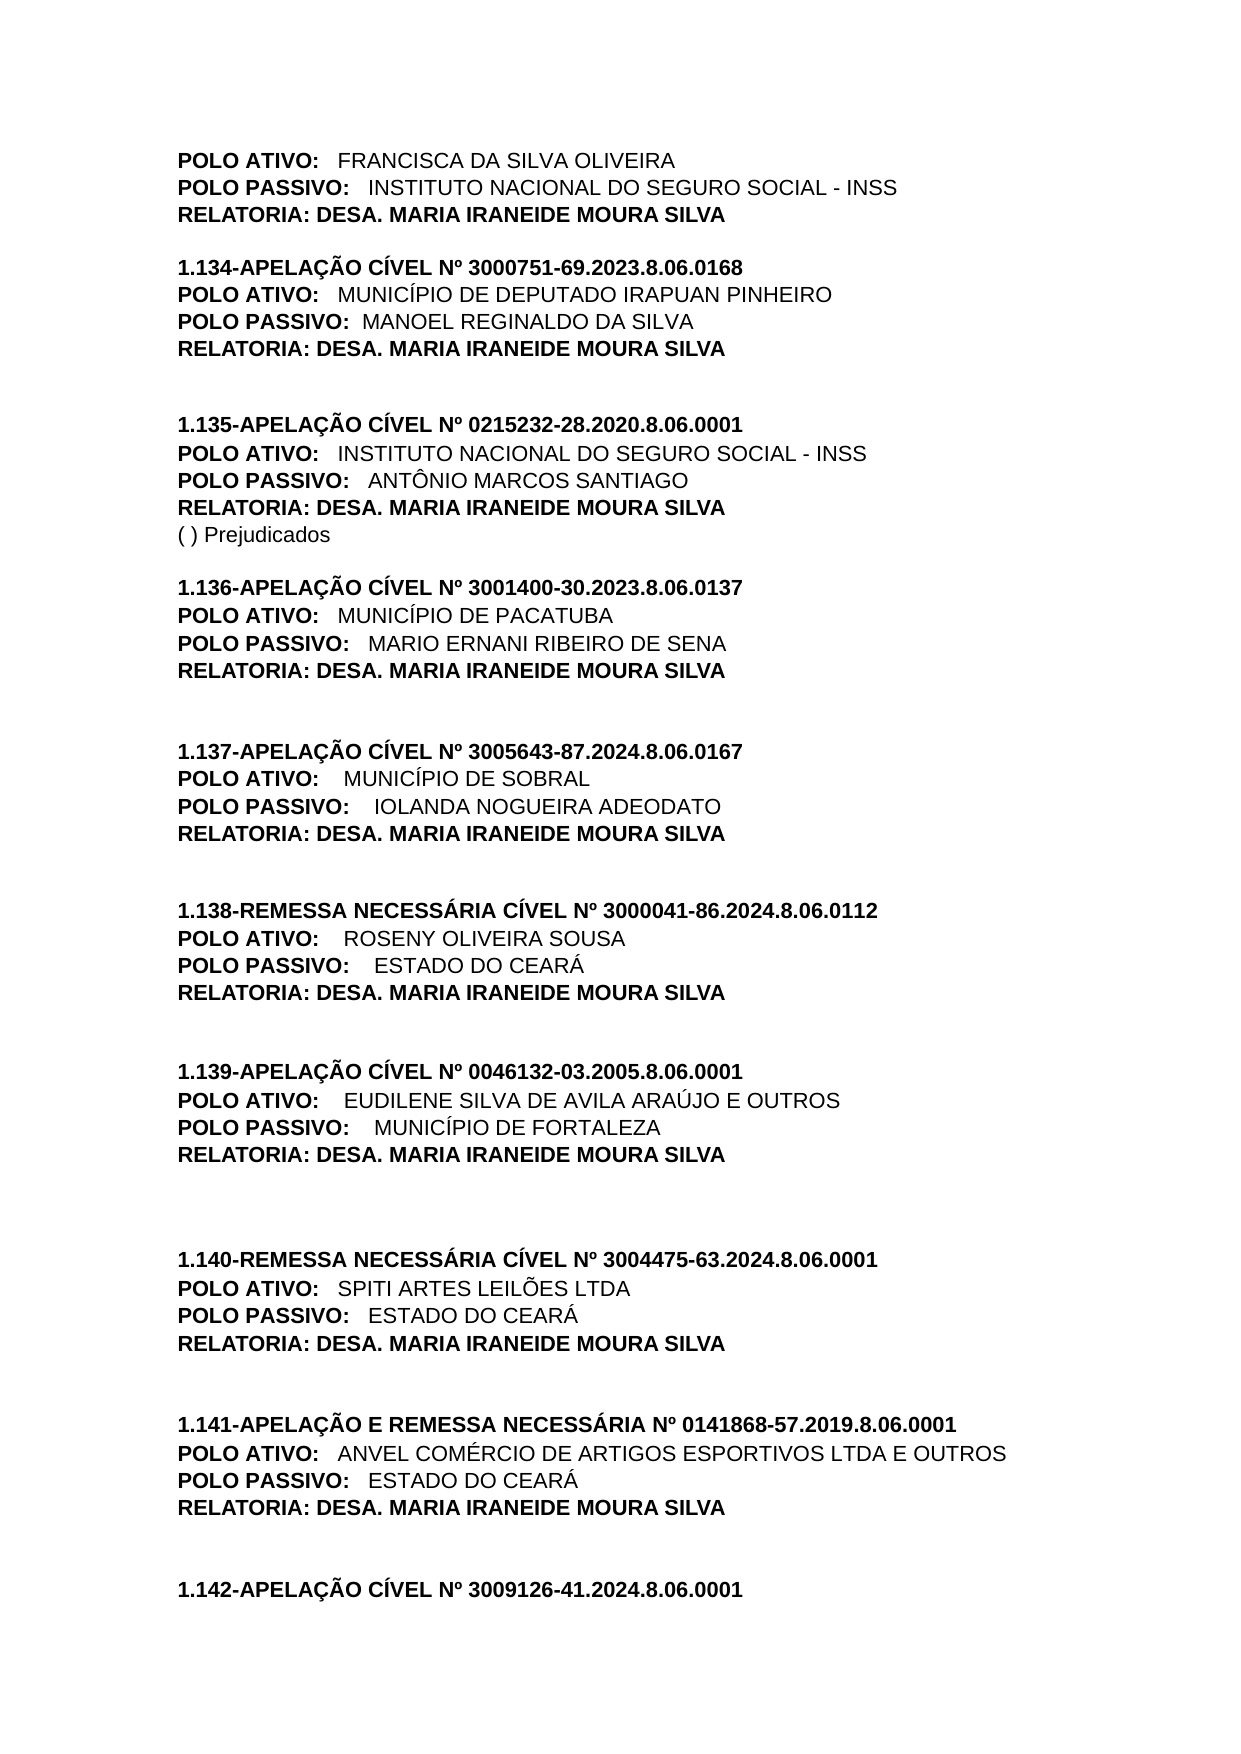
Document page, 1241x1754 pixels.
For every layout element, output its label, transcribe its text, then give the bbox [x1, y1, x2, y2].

text 1.136-APELAÇÃO CÍVEL Nº 3001400-30.2023.8.06.0137 [177, 574, 1063, 600]
text POLO PASSIVO: MUNICÍPIO DE FORTALEZA [177, 1115, 1063, 1140]
text POLO PASSIVO: MARIO ERNANI RIBEIRO DE SENA [177, 631, 1063, 656]
text POLO ATIVO: SPITI ARTES LEILÕES LTDA [177, 1276, 1063, 1301]
text POLO ATIVO: ROSENY OLIVEIRA SOUSA [177, 925, 1063, 951]
text 1.139-APELAÇÃO CÍVEL Nº 0046132-03.2005.8.06.0001 [177, 1059, 1063, 1084]
text RELATORIA: DESA. MARIA IRANEIDE MOURA SILVA [177, 202, 1063, 227]
text POLO PASSIVO: ESTADO DO CEARÁ [177, 1468, 1063, 1493]
text POLO ATIVO: FRANCISCA DA SILVA OLIVEIRA [177, 148, 1063, 173]
text RELATORIA: DESA. MARIA IRANEIDE MOURA SILVA [177, 821, 1063, 846]
text POLO PASSIVO: IOLANDA NOGUEIRA ADEODATO [177, 793, 1063, 819]
text POLO ATIVO: MUNICÍPIO DE DEPUTADO IRAPUAN PINHEIRO [177, 282, 1063, 307]
text POLO ATIVO: ANVEL COMÉRCIO DE ARTIGOS ESPORTIVOS LTDA E OUTROS [177, 1441, 1063, 1466]
text POLO PASSIVO: ESTADO DO CEARÁ [177, 1303, 1063, 1328]
text 1.141-APELAÇÃO E REMESSA NECESSÁRIA Nº 0141868-57.2019.8.06.0001 [177, 1412, 1063, 1437]
text POLO PASSIVO: ANTÔNIO MARCOS SANTIAGO [177, 468, 1063, 493]
text RELATORIA: DESA. MARIA IRANEIDE MOURA SILVA [177, 336, 1063, 361]
text POLO ATIVO: INSTITUTO NACIONAL DO SEGURO SOCIAL - INSS [177, 441, 1063, 466]
text POLO ATIVO: MUNICÍPIO DE PACATUBA [177, 603, 1063, 629]
text POLO ATIVO: EUDILENE SILVA DE AVILA ARAÚJO E OUTROS [177, 1088, 1063, 1113]
text RELATORIA: DESA. MARIA IRANEIDE MOURA SILVA [177, 1142, 1063, 1167]
text POLO PASSIVO: INSTITUTO NACIONAL DO SEGURO SOCIAL - INSS [177, 175, 1063, 200]
text RELATORIA: DESA. MARIA IRANEIDE MOURA SILVA [177, 1330, 1063, 1356]
text 1.142-APELAÇÃO CÍVEL Nº 3009126-41.2024.8.06.0001 [177, 1576, 1063, 1602]
text 1.140-REMESSA NECESSÁRIA CÍVEL Nº 3004475-63.2024.8.06.0001 [177, 1247, 1063, 1272]
text 1.138-REMESSA NECESSÁRIA CÍVEL Nº 3000041-86.2024.8.06.0112 [177, 898, 1063, 923]
text ( ) Prejudicados [177, 522, 1063, 547]
text 1.137-APELAÇÃO CÍVEL Nº 3005643-87.2024.8.06.0167 [177, 739, 1063, 764]
text 1.134-APELAÇÃO CÍVEL Nº 3000751-69.2023.8.06.0168 [177, 254, 1063, 279]
text POLO ATIVO: MUNICÍPIO DE SOBRAL [177, 766, 1063, 792]
text POLO PASSIVO: ESTADO DO CEARÁ [177, 953, 1063, 978]
text RELATORIA: DESA. MARIA IRANEIDE MOURA SILVA [177, 658, 1063, 683]
text RELATORIA: DESA. MARIA IRANEIDE MOURA SILVA [177, 980, 1063, 1005]
text RELATORIA: DESA. MARIA IRANEIDE MOURA SILVA [177, 1495, 1063, 1520]
text 1.135-APELAÇÃO CÍVEL Nº 0215232-28.2020.8.06.0001 [177, 412, 1063, 437]
text POLO PASSIVO: MANOEL REGINALDO DA SILVA [177, 309, 1063, 334]
text RELATORIA: DESA. MARIA IRANEIDE MOURA SILVA [177, 495, 1063, 520]
